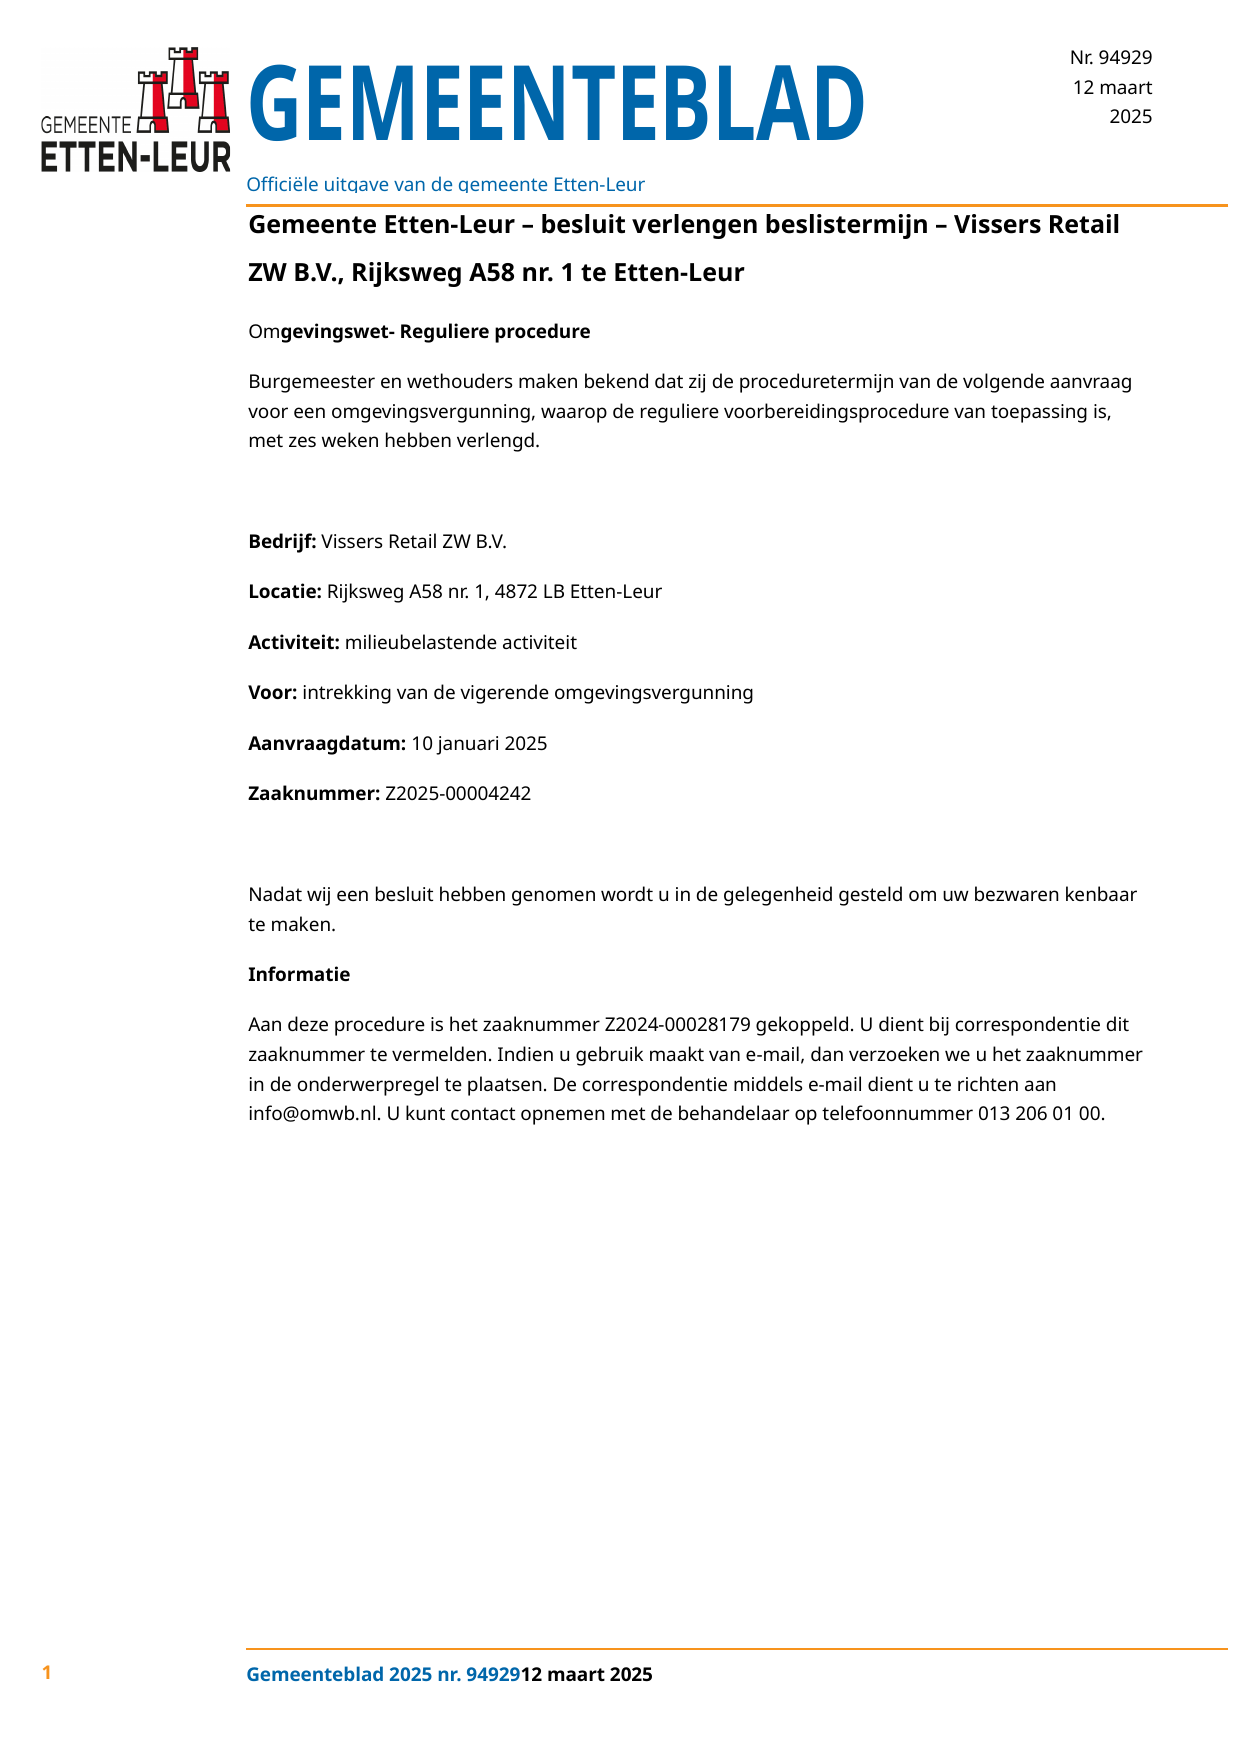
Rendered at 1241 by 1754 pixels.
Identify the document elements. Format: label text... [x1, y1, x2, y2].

text Activiteit: milieubelastende activiteit [248, 629, 1152, 655]
text Aanvraagdatum: 10 januari 2025 [248, 730, 1152, 756]
text Locatie: Rijksweg A58 nr. 1, 4872 LB Etten-Leur [248, 579, 1152, 604]
picture [41, 47, 231, 172]
text Burgemeester en wethouders maken bekend dat zij de proceduretermijn van de volgende aanvraag voor een omgevingsvergunning, waarop de reguliere voorbereidingsprocedure van toepassing is, met zes weken hebben verlengd. [248, 368, 1152, 453]
text Gemeente Etten-Leur – besluit verlengen beslistermijn – Vissers Retail ZW B.V., Rijksweg A58 nr. 1 te Etten-Leur [248, 207, 1152, 288]
text Aan deze procedure is het zaaknummer Z2024-00028179 gekoppeld. U dient bij correspondentie dit zaaknummer te vermelden. Indien u gebruik maakt van e-mail, dan verzoeken we u het zaaknummer in de onderwerpregel te plaatsen. De correspondentie middels e-mail dient u te richten aan info@omwb.nl. U kunt contact opnemen met de behandelaar op telefoonnummer 013 206 01 00. [248, 1012, 1152, 1126]
text Nadat wij een besluit hebben genomen wordt u in de gelegenheid gesteld om uw bezwaren kenbaar te maken. [248, 881, 1152, 937]
text Bedrijf: Vissers Retail ZW B.V. [248, 528, 1152, 554]
text Informatie [248, 961, 1152, 987]
text Zaaknummer: Z2025-00004242 [248, 780, 1152, 806]
text Omgevingswet- Reguliere procedure [248, 318, 1152, 344]
text Voor: intrekking van de vigerende omgevingsvergunning [248, 679, 1152, 705]
